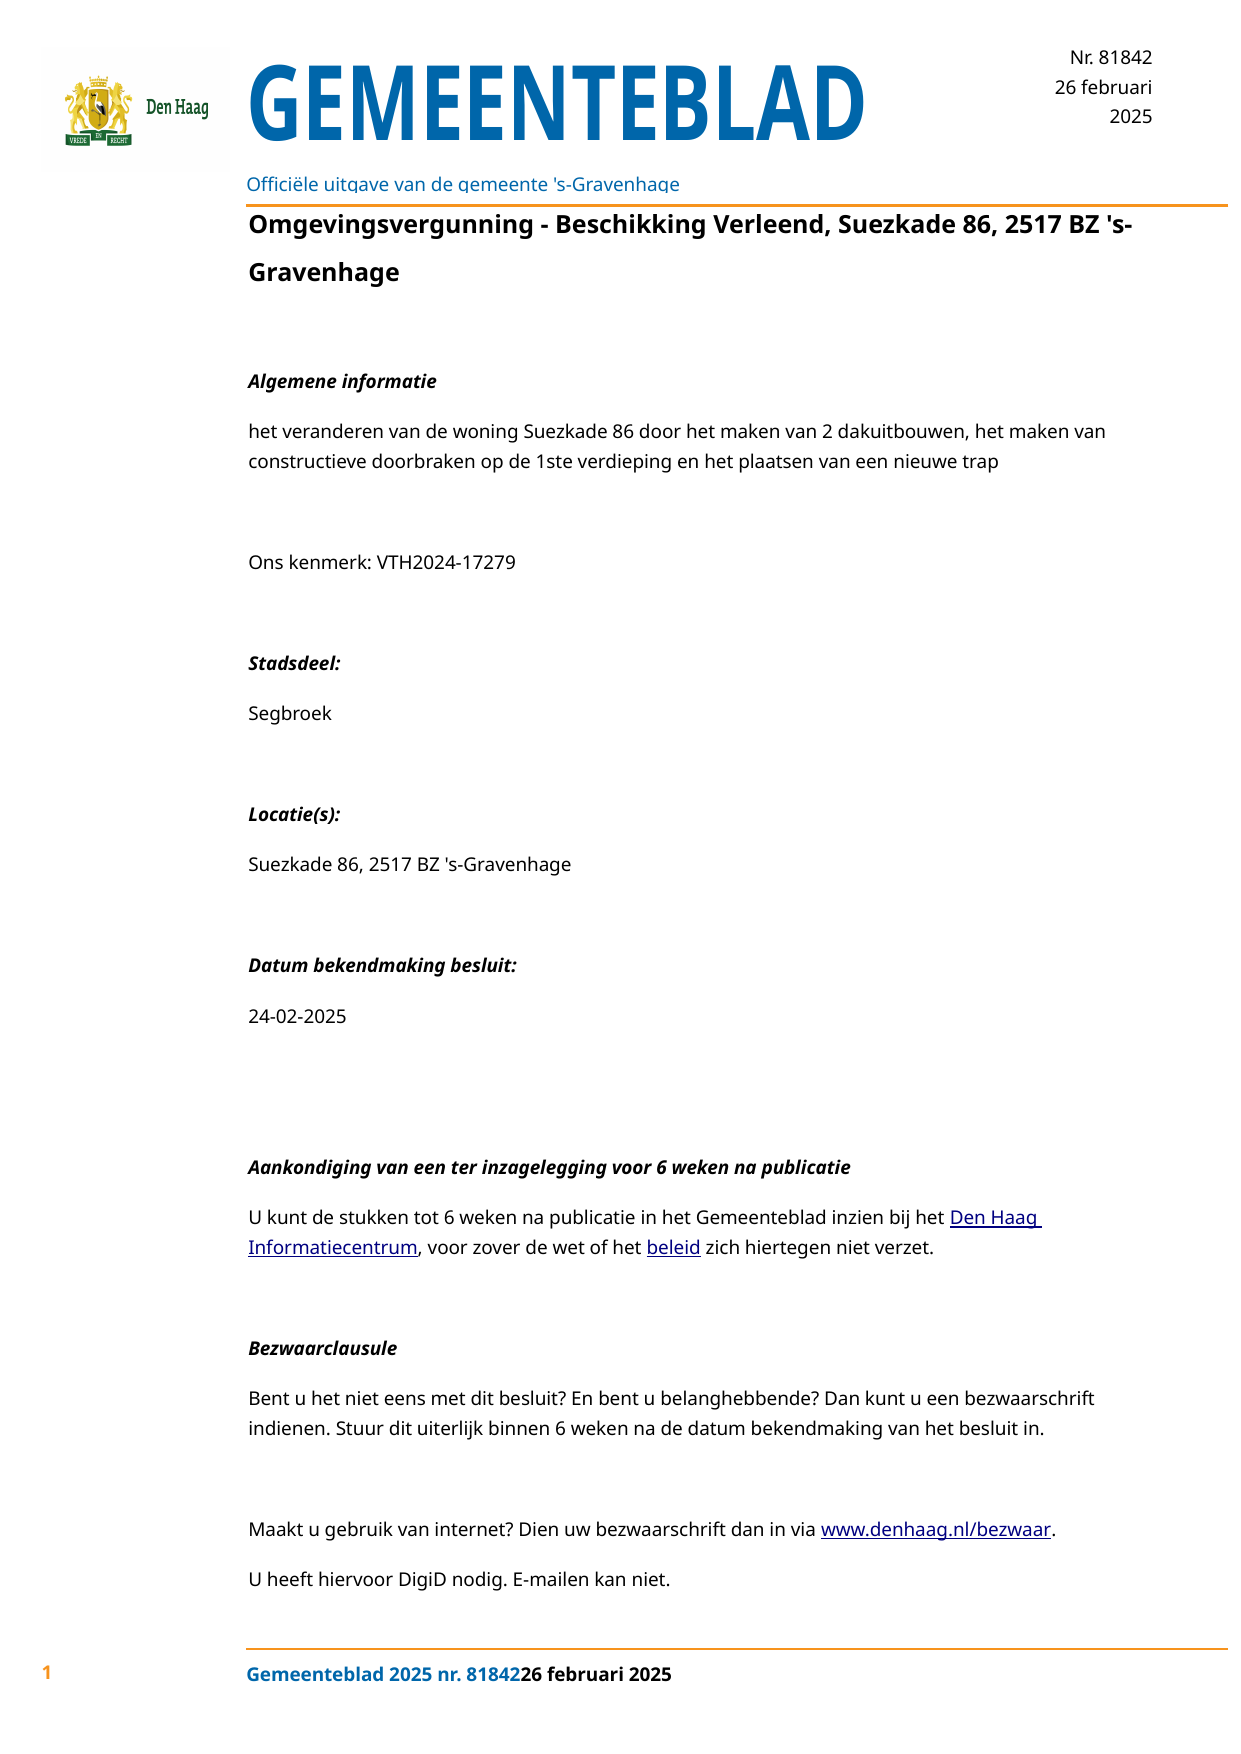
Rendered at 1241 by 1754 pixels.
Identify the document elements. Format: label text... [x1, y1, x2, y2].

text Bezwaarclausule [248, 1335, 1152, 1361]
text Maakt u gebruik van internet? Dien uw bezwaarschrift dan in via www.denhaag.nl/bezwaar. [248, 1516, 1152, 1542]
text U kunt de stukken tot 6 weken na publicatie in het Gemeenteblad inzien bij het Den Haag Informatiecentrum, voor zover de wet of het beleid zich hiertegen niet verzet. [248, 1204, 1152, 1260]
text Stadsdeel: [248, 650, 1152, 676]
text Aankondiging van een ter inzagelegging voor 6 weken na publicatie [248, 1154, 1152, 1180]
text 24-02-2025 [248, 1003, 1152, 1029]
text Omgevingsvergunning - Beschikking Verleend, Suezkade 86, 2517 BZ 's-Gravenhage [248, 207, 1152, 288]
text Datum bekendmaking besluit: [248, 952, 1152, 978]
text Suezkade 86, 2517 BZ 's-Gravenhage [248, 852, 1152, 877]
text U heeft hiervoor DigiD nodig. E-mailen kan niet. [248, 1566, 1152, 1592]
text Locatie(s): [248, 801, 1152, 827]
text Algemene informatie [248, 368, 1152, 394]
text het veranderen van de woning Suezkade 86 door het maken van 2 dakuitbouwen, het maken van constructieve doorbraken op de 1ste verdieping en het plaatsen van een nieuwe trap [248, 419, 1152, 474]
picture [41, 47, 231, 172]
text Ons kenmerk: VTH2024-17279 [248, 549, 1152, 575]
text Bent u het niet eens met dit besluit? En bent u belanghebbende? Dan kunt u een bezwaarschrift indienen. Stuur dit uiterlijk binnen 6 weken na de datum bekendmaking van het besluit in. [248, 1385, 1152, 1441]
text Segbroek [248, 700, 1152, 726]
